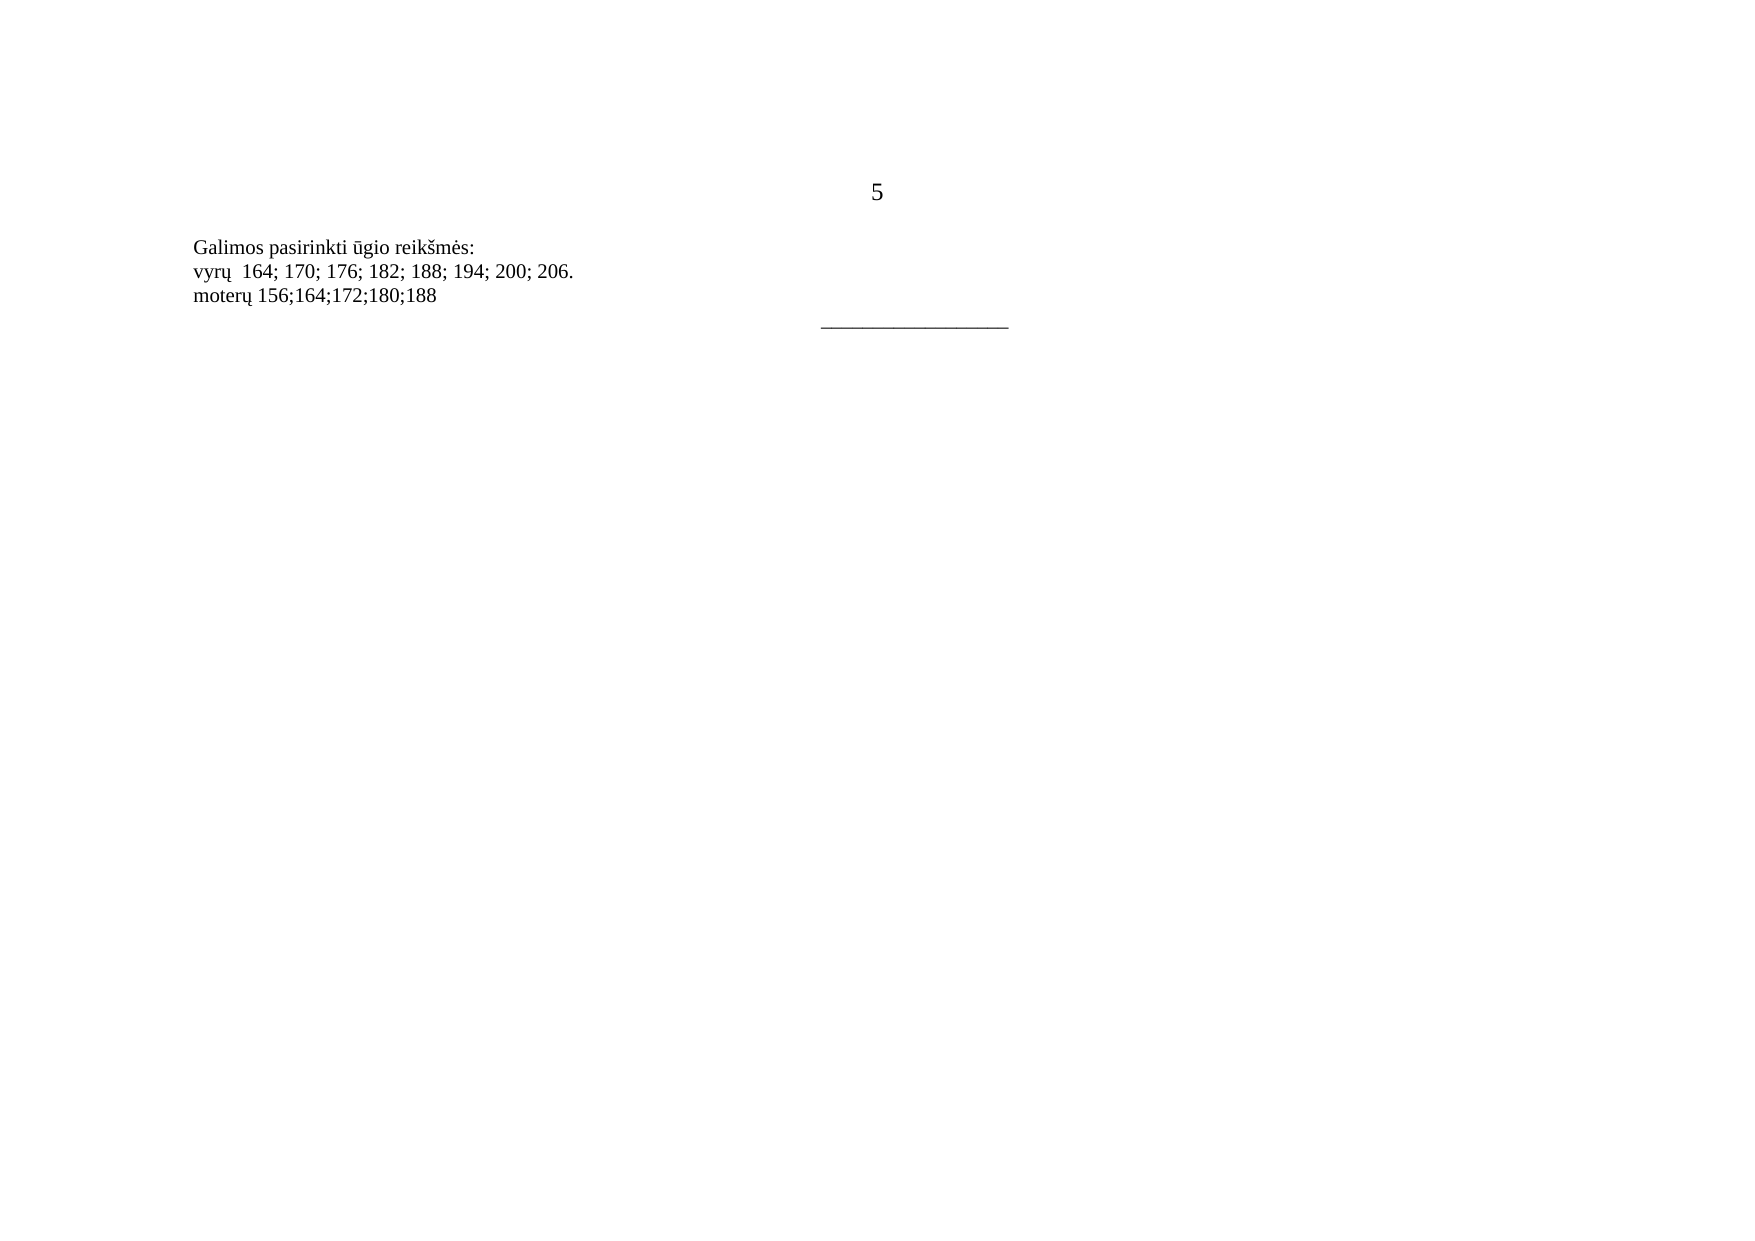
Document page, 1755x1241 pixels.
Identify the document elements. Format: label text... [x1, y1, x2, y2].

text Galimos pasirinkti ūgio reikšmės: [193, 235, 1636, 259]
text moterų 156;164;172;180;188 [193, 283, 1636, 307]
text __________________ [193, 307, 1636, 331]
text vyrų 164; 170; 176; 182; 188; 194; 200; 206. [193, 259, 1636, 283]
